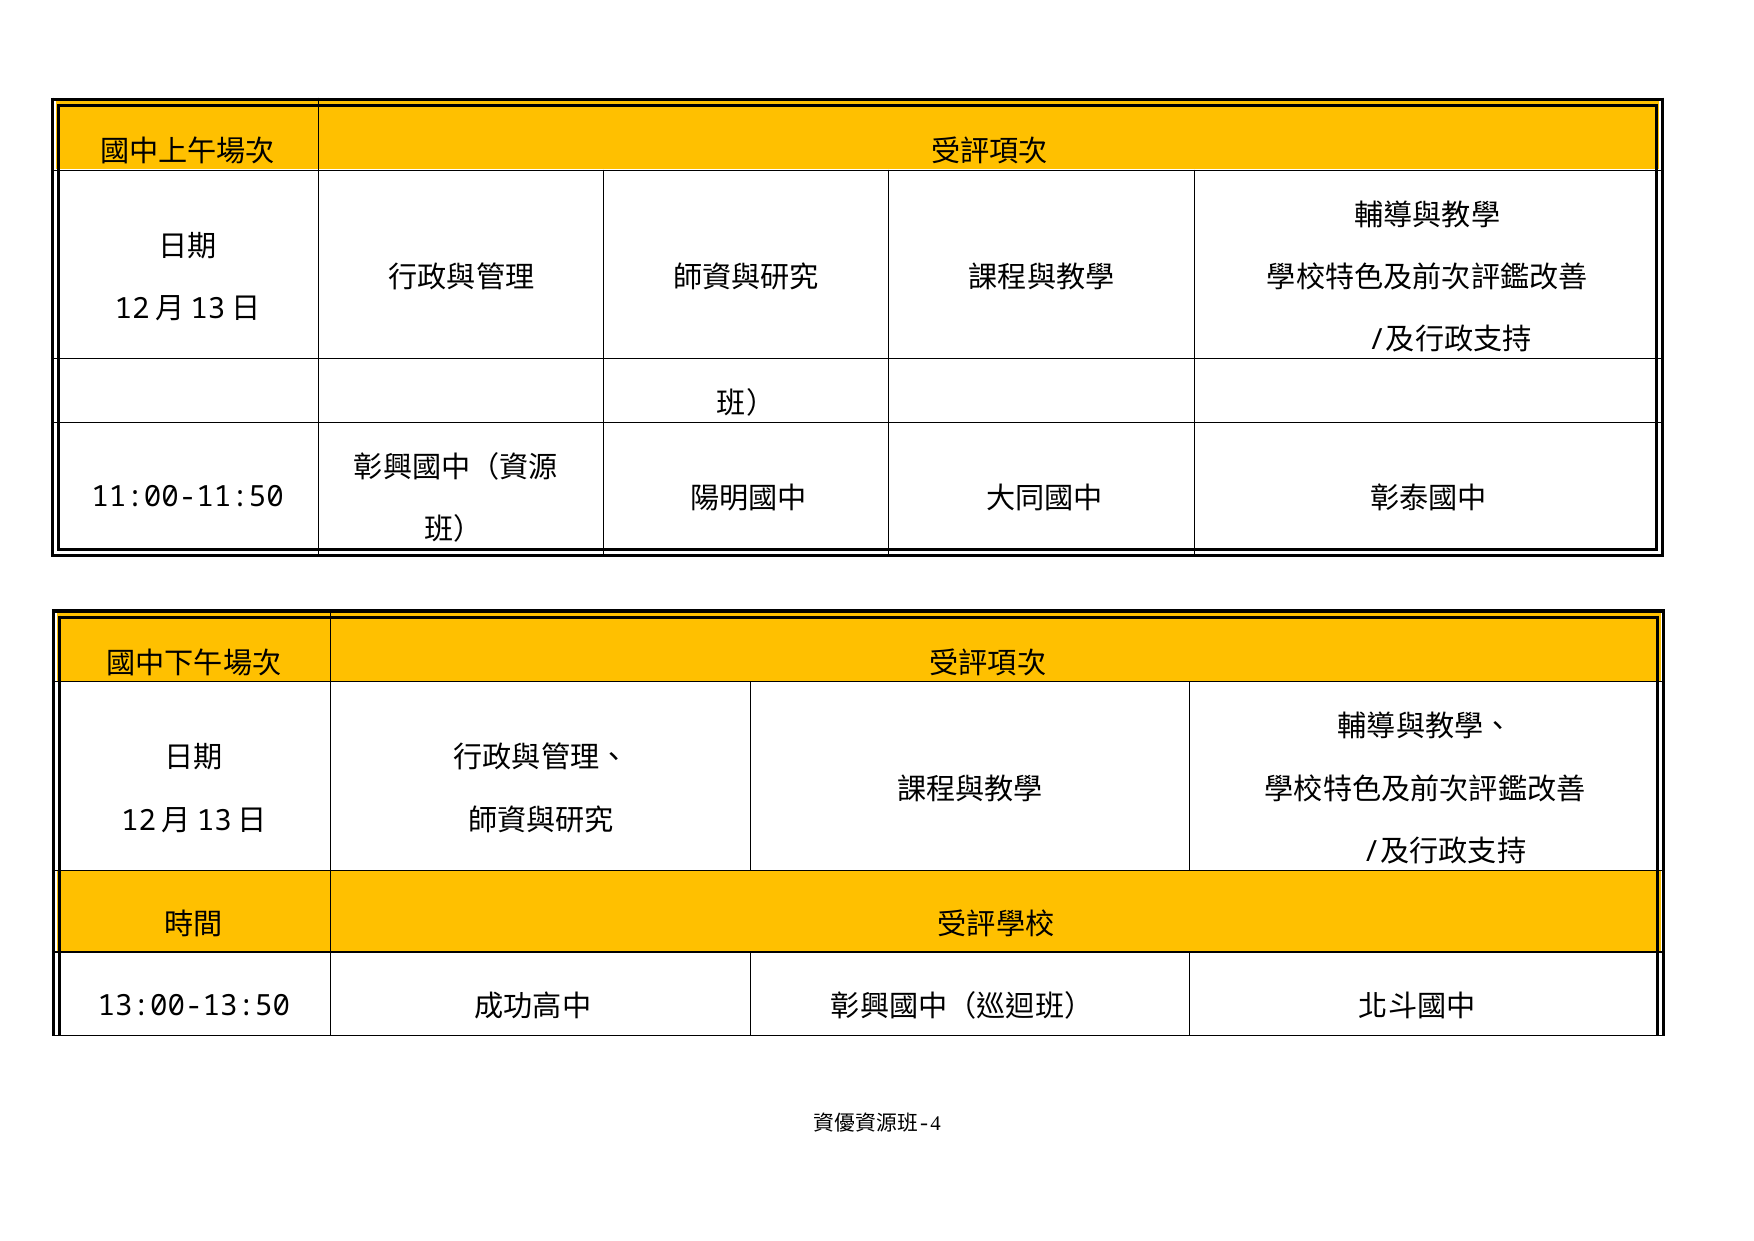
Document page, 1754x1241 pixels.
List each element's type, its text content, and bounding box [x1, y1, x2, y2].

table_cell 時間 [61, 871, 330, 951]
table_cell [319, 359, 603, 422]
table_cell 課程與教學 [889, 171, 1194, 358]
table_cell 行政與管理、 師資與研究 [331, 682, 750, 870]
table_cell [60, 359, 318, 422]
table_header 國中下午場次 [57, 613, 330, 681]
table_cell 北斗國中 [1190, 953, 1656, 1035]
table_cell 受評學校 [331, 871, 1656, 951]
table_cell 輔導與教學、 學校特色及前次評鑑改善 /及行政支持 [1190, 682, 1656, 870]
table_cell 13:00-13:50 [61, 953, 330, 1035]
table_cell 輔導與教學 學校特色及前次評鑑改善 /及行政支持 [1195, 171, 1655, 358]
table_cell 日期 12月13日 [61, 682, 330, 870]
table_header 受評項次 [319, 101, 1659, 169]
table_cell 大同國中 [889, 423, 1194, 548]
table_cell 11:00-11:50 [60, 423, 318, 548]
table_cell 陽明國中 [604, 423, 888, 548]
table_header 國中上午場次 [56, 101, 318, 169]
table_cell [889, 359, 1194, 422]
table_cell 彰泰國中 [1195, 423, 1655, 548]
table_cell 彰興國中（資源班） [319, 423, 603, 548]
table_cell 班） [604, 359, 888, 422]
table_cell 行政與管理 [319, 171, 603, 358]
table_cell 成功高中 [331, 953, 750, 1035]
table_cell [1195, 359, 1655, 422]
table_header 受評項次 [331, 613, 1661, 681]
table_cell 課程與教學 [751, 682, 1189, 870]
table_cell 日期 12月13日 [60, 171, 318, 358]
table_cell 彰興國中（巡迴班） [751, 953, 1189, 1035]
table_cell 師資與研究 [604, 171, 888, 358]
